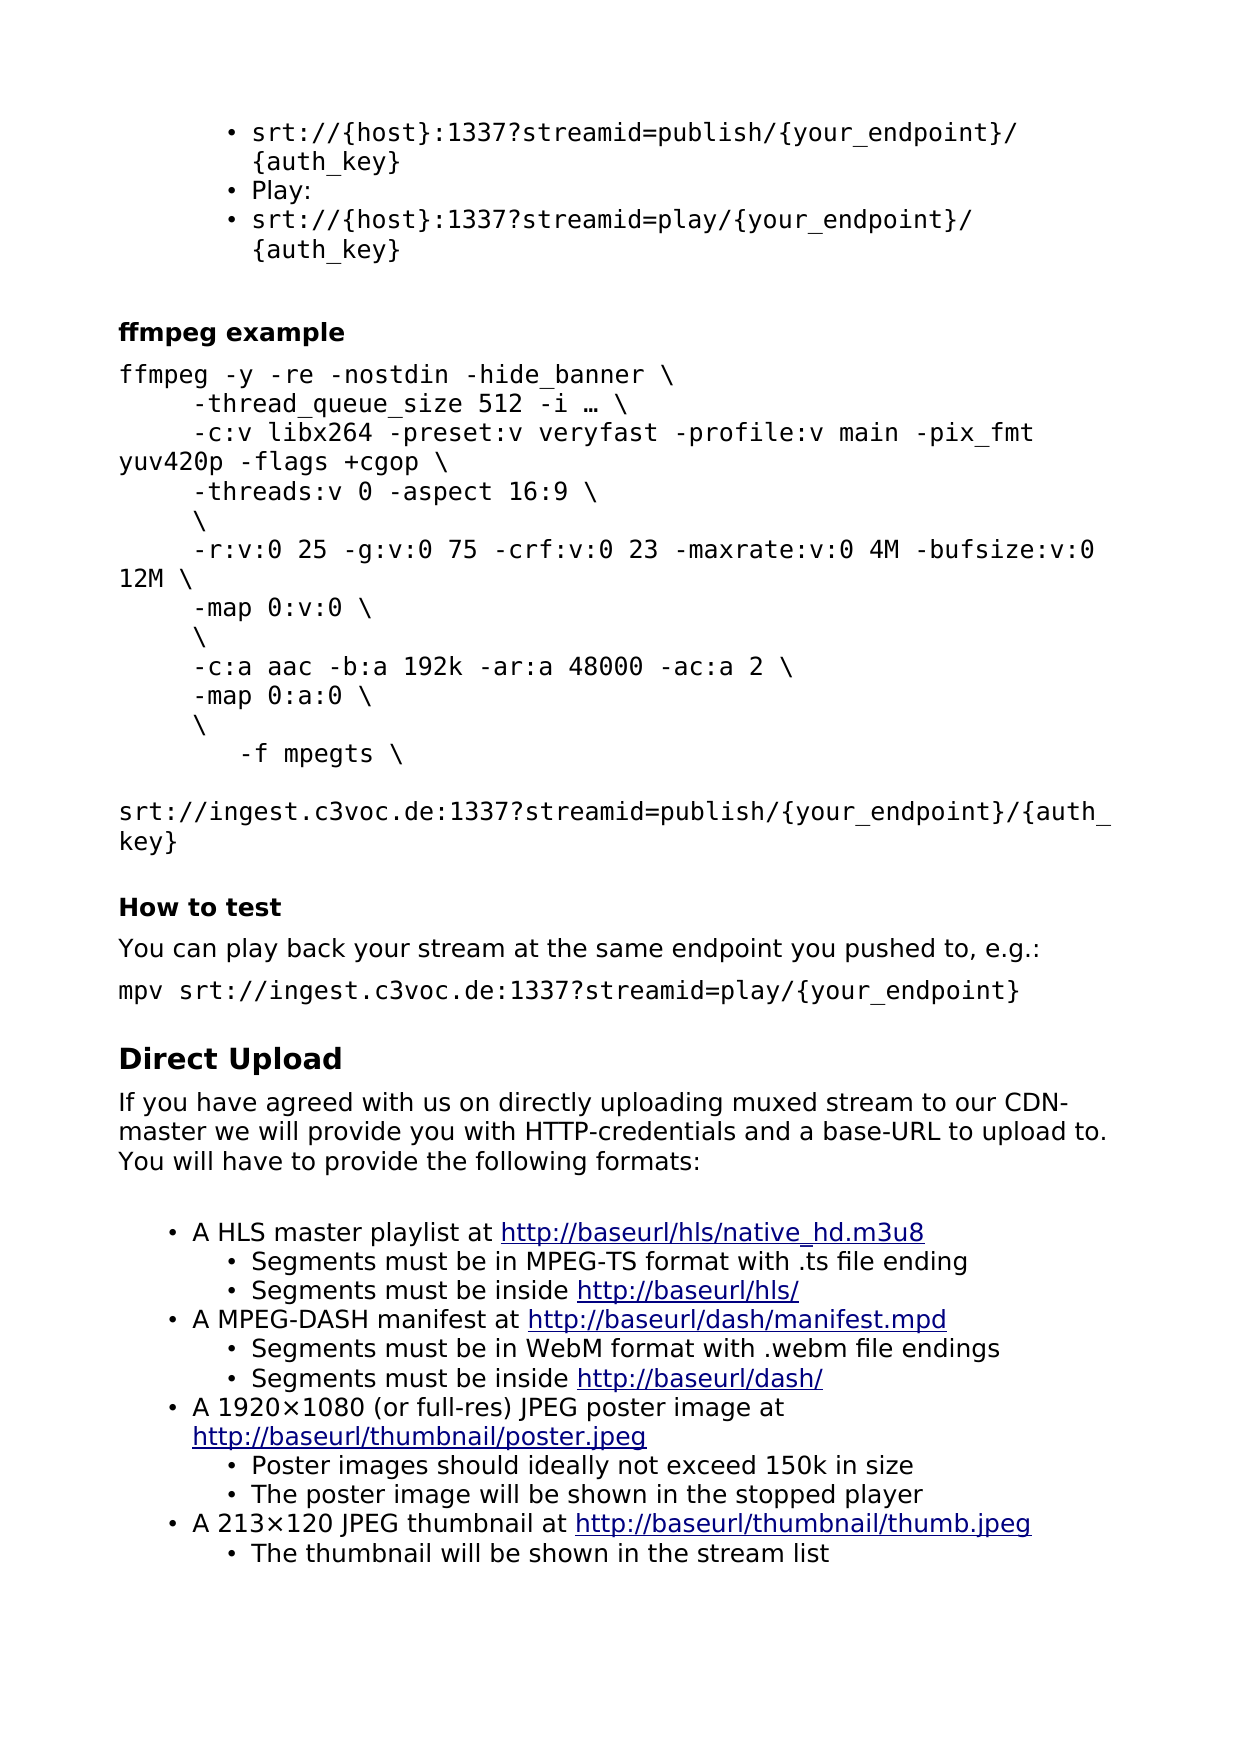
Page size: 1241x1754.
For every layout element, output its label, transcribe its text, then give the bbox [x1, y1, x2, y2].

list A HLS master playlist at http://baseurl/hls/native_hd.m3u8 [177, 1218, 1122, 1247]
list Segments must be in WebM format with .webm file endings [236, 1334, 1122, 1364]
subtitle Direct Upload [118, 1042, 1122, 1076]
list Segments must be in MPEG-TS format with .ts file ending [236, 1247, 1122, 1276]
text If you have agreed with us on directly uploading muxed stream to our CDN-master we will provide you with HTTP-credentials and a base-URL to upload to. You will have to provide the following formats: [118, 1088, 1122, 1176]
list srt://{host}:1337?streamid=publish/{your_endpoint}/{auth_key} [236, 118, 1122, 176]
text ffmpeg -y -re -nostdin -hide_banner \ -thread_queue_size 512 -i … \ -c:v libx264 -preset:v veryfast -profile:v main -pix_fmt yuv420p -flags +cgop \ -threads:v 0 -aspect 16:9 \ \ -r:v:0 25 -g:v:0 75 -crf:v:0 23 -maxrate:v:0 4M -bufsize:v:0 12M \ -map 0:v:0 \ \ -c:a aac -b:a 192k -ar:a 48000 -ac:a 2 \ -map 0:a:0 \ \ -f mpegts \ srt://ingest.c3voc.de:1337?streamid=publish/{your_endpoint}/{auth_key} [118, 360, 1122, 856]
text You can play back your stream at the same endpoint you pushed to, e.g.: [118, 934, 1122, 963]
text mpv srt://ingest.c3voc.de:1337?streamid=play/{your_endpoint} [118, 976, 1122, 1005]
subtitle ffmpeg example [118, 318, 1122, 348]
list A 213×120 JPEG thumbnail at http://baseurl/thumbnail/thumb.jpeg [177, 1509, 1122, 1539]
list A 1920×1080 (or full-res) JPEG poster image at http://baseurl/thumbnail/poster.jpeg [177, 1393, 1122, 1451]
subtitle How to test [118, 893, 1122, 922]
list The thumbnail will be shown in the stream list [236, 1539, 1122, 1568]
list Segments must be inside http://baseurl/hls/ [236, 1276, 1122, 1305]
list Segments must be inside http://baseurl/dash/ [236, 1364, 1122, 1393]
list Play: [236, 176, 1122, 206]
list Poster images should ideally not exceed 150k in size [236, 1451, 1122, 1480]
list A MPEG-DASH manifest at http://baseurl/dash/manifest.mpd [177, 1305, 1122, 1334]
list The poster image will be shown in the stopped player [236, 1480, 1122, 1509]
list srt://{host}:1337?streamid=play/{your_endpoint}/{auth_key} [236, 206, 1122, 264]
